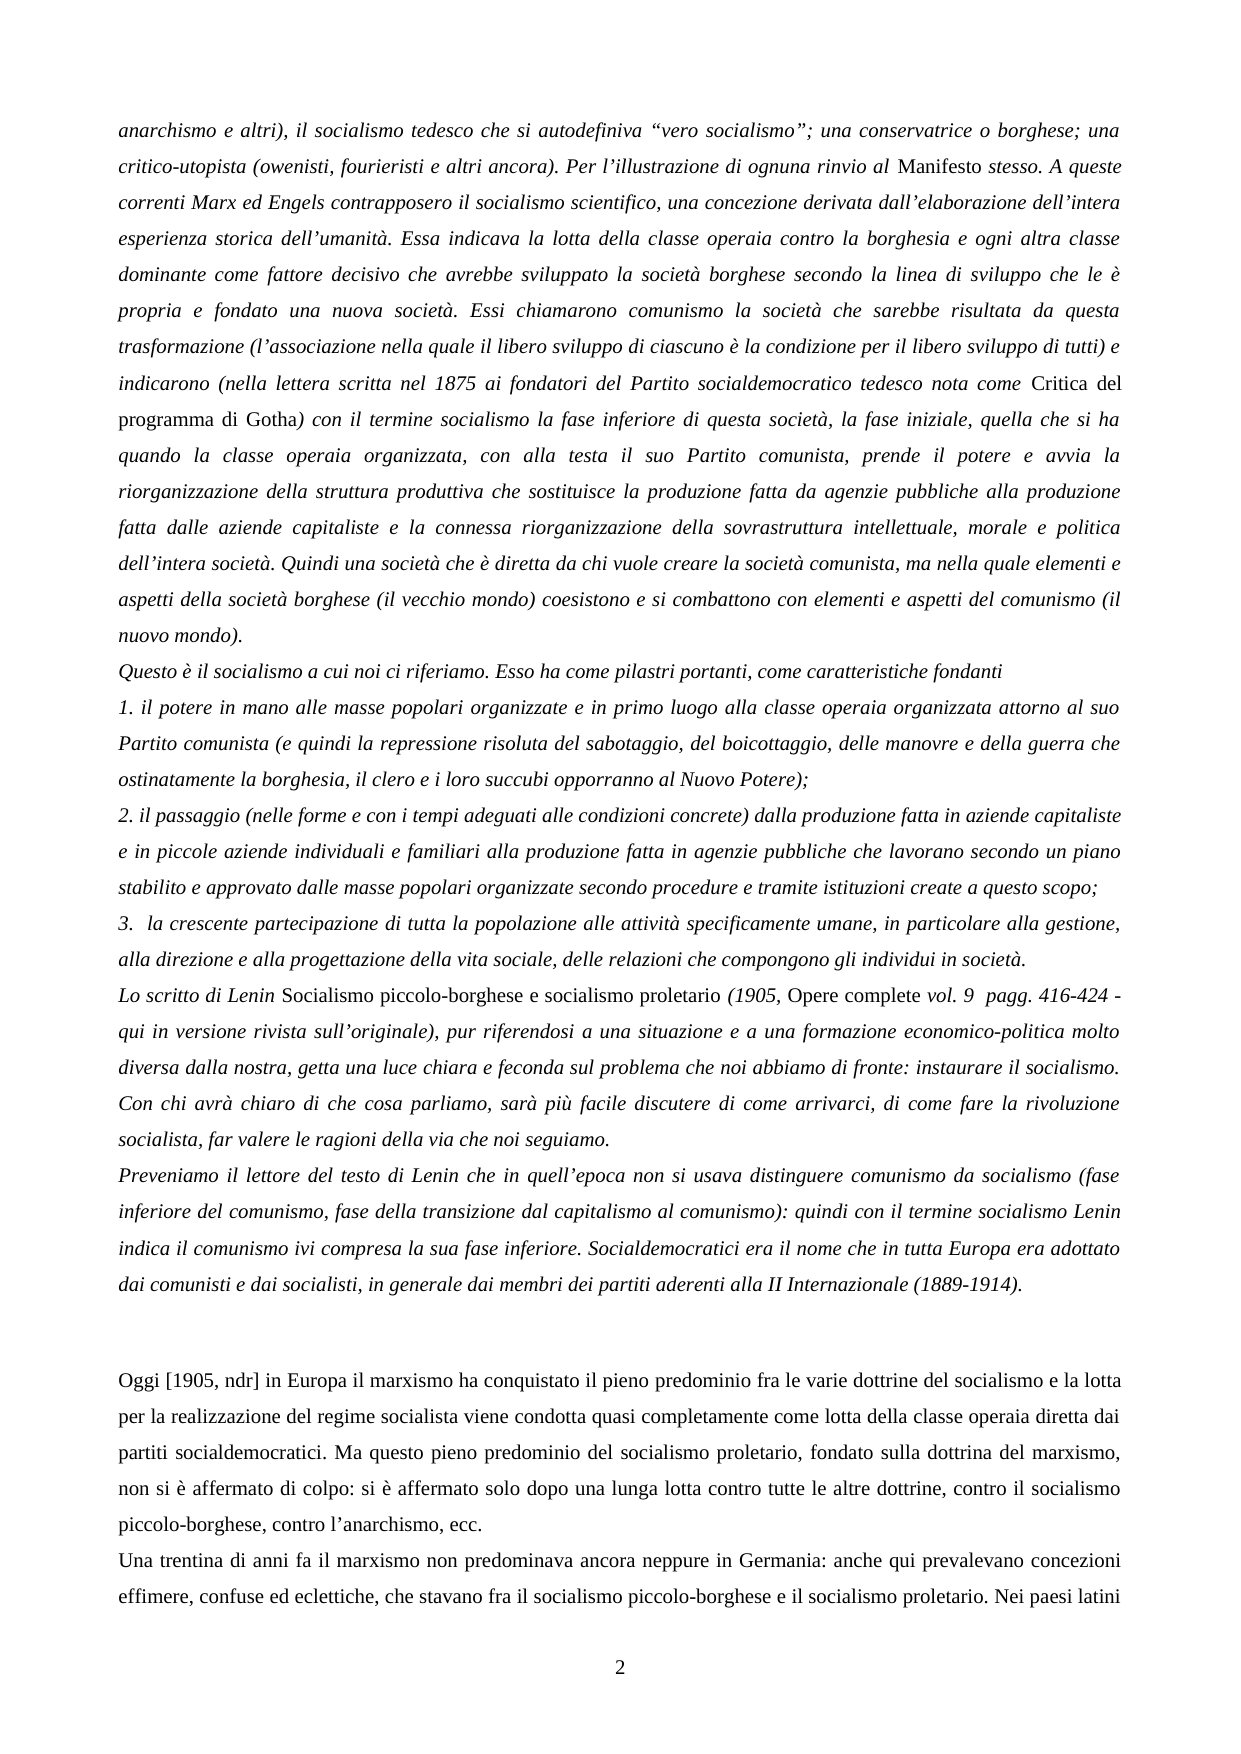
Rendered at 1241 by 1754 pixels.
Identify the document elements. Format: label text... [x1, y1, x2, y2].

text 3. la crescente partecipazione di tutta la popolazione alle attività specificamente umane, in particolare alla gestione, alla direzione e alla progettazione della vita sociale, delle relazioni che compongono gli individui in società. [118, 911, 1122, 971]
text 2. il passaggio (nelle forme e con i tempi adeguati alle condizioni concrete) dalla produzione fatta in aziende capitaliste e in piccole aziende individuali e familiari alla produzione fatta in agenzie pubbliche che lavorano secondo un piano stabilito e approvato dalle masse popolari organizzate secondo procedure e tramite istituzioni create a questo scopo; [118, 803, 1122, 899]
text Lo scritto di Lenin Socialismo piccolo-borghese e socialismo proletario (1905, Opere complete vol. 9 pagg. 416-424 - qui in versione rivista sull’originale), pur riferendosi a una situazione e a una formazione economico-politica molto diversa dalla nostra, getta una luce chiara e feconda sul problema che noi abbiamo di fronte: instaurare il socialismo. Con chi avrà chiaro di che cosa parliamo, sarà più facile discutere di come arrivarci, di come fare la rivoluzione socialista, far valere le ragioni della via che noi seguiamo. [118, 983, 1122, 1151]
text 1. il potere in mano alle masse popolari organizzate e in primo luogo alla classe operaia organizzata attorno al suo Partito comunista (e quindi la repressione risoluta del sabotaggio, del boicottaggio, delle manovre e della guerra che ostinatamente la borghesia, il clero e i loro succubi opporranno al Nuovo Potere); [118, 695, 1122, 791]
text anarchismo e altri), il socialismo tedesco che si autodefiniva “vero socialismo”; una conservatrice o borghese; una critico-utopista (owenisti, fourieristi e altri ancora). Per l’illustrazione di ognuna rinvio al Manifesto stesso. A queste correnti Marx ed Engels contrapposero il socialismo scientifico, una concezione derivata dall’elaborazione dell’intera esperienza storica dell’umanità. Essa indicava la lotta della classe operaia contro la borghesia e ogni altra classe dominante come fattore decisivo che avrebbe sviluppato la società borghese secondo la linea di sviluppo che le è propria e fondato una nuova società. Essi chiamarono comunismo la società che sarebbe risultata da questa trasformazione (l’associazione nella quale il libero sviluppo di ciascuno è la condizione per il libero sviluppo di tutti) e indicarono (nella lettera scritta nel 1875 ai fondatori del Partito socialdemocratico tedesco nota come Critica del programma di Gotha) con il termine socialismo la fase inferiore di questa società, la fase iniziale, quella che si ha quando la classe operaia organizzata, con alla testa il suo Partito comunista, prende il potere e avvia la riorganizzazione della struttura produttiva che sostituisce la produzione fatta da agenzie pubbliche alla produzione fatta dalle aziende capitaliste e la connessa riorganizzazione della sovrastruttura intellettuale, morale e politica dell’intera società. Quindi una società che è diretta da chi vuole creare la società comunista, ma nella quale elementi e aspetti della società borghese (il vecchio mondo) coesistono e si combattono con elementi e aspetti del comunismo (il nuovo mondo). [118, 118, 1122, 647]
text Una trentina di anni fa il marxismo non predominava ancora neppure in Germania: anche qui prevalevano concezioni effimere, confuse ed eclettiche, che stavano fra il socialismo piccolo-borghese e il socialismo proletario. Nei paesi latini [118, 1548, 1122, 1608]
text Questo è il socialismo a cui noi ci riferiamo. Esso ha come pilastri portanti, come caratteristiche fondanti [118, 659, 1122, 683]
text Oggi [1905, ndr] in Europa il marxismo ha conquistato il pieno predominio fra le varie dottrine del socialismo e la lotta per la realizzazione del regime socialista viene condotta quasi completamente come lotta della classe operaia diretta dai partiti socialdemocratici. Ma questo pieno predominio del socialismo proletario, fondato sulla dottrina del marxismo, non si è affermato di colpo: si è affermato solo dopo una lunga lotta contro tutte le altre dottrine, contro il socialismo piccolo-borghese, contro l’anarchismo, ecc. [118, 1368, 1122, 1536]
text Preveniamo il lettore del testo di Lenin che in quell’epoca non si usava distinguere comunismo da socialismo (fase inferiore del comunismo, fase della transizione dal capitalismo al comunismo): quindi con il termine socialismo Lenin indica il comunismo ivi compresa la sua fase inferiore. Socialdemocratici era il nome che in tutta Europa era adottato dai comunisti e dai socialisti, in generale dai membri dei partiti aderenti alla II Internazionale (1889-1914). [118, 1163, 1122, 1296]
